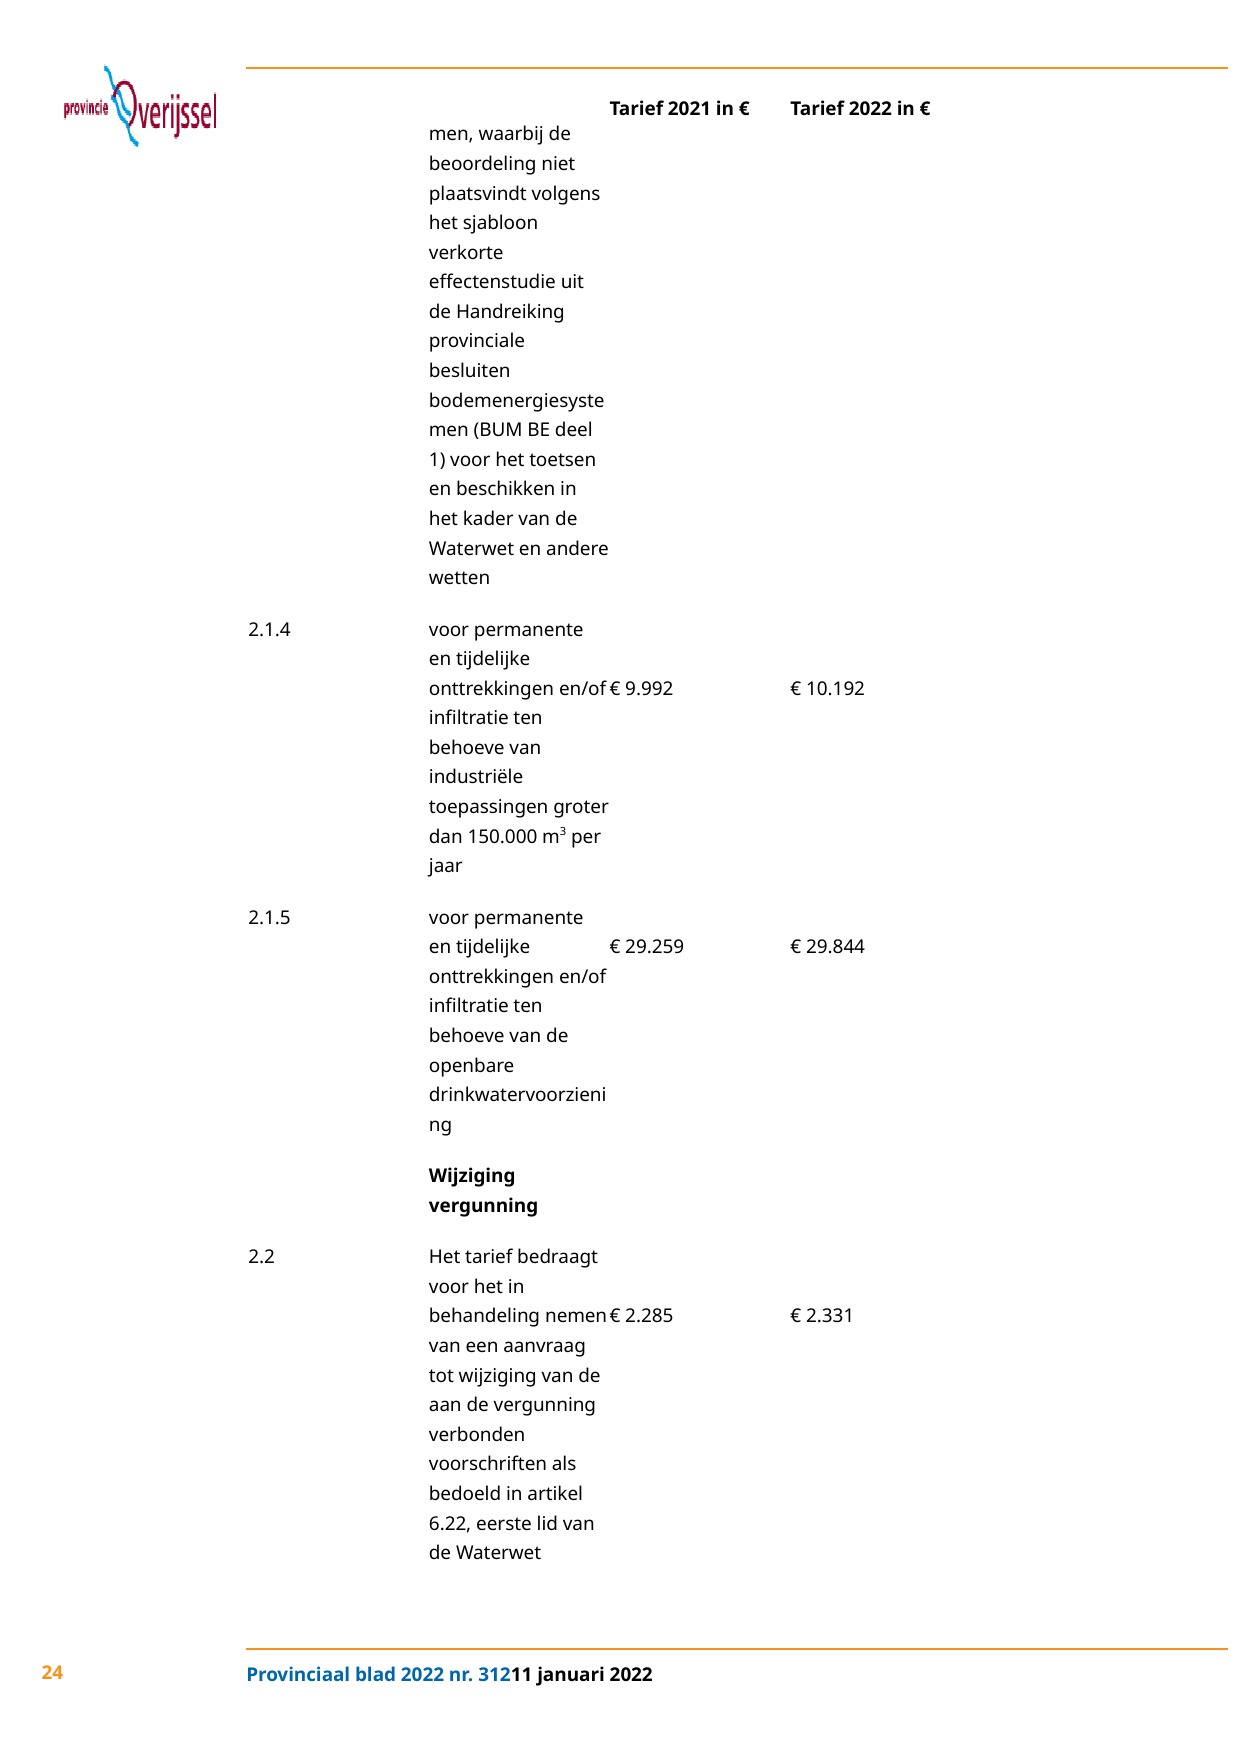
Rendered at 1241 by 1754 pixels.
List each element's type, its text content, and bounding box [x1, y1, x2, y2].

table_cell men, waarbij de beoordeling niet plaatsvindt volgens het sjabloon verkorte effectenstudie uit de Handreiking provinciale besluiten bodemenergiesystemen (BUM BE deel 1) voor het toetsen en beschikken in het kader van de Waterwet en andere wetten [429, 121, 609, 590]
table_cell [790, 590, 971, 616]
table_cell [971, 1565, 1152, 1591]
table_header [248, 95, 429, 121]
table_cell [790, 1137, 971, 1162]
table_cell [429, 1137, 609, 1162]
table_cell [790, 121, 971, 590]
table_cell € 2.331 [790, 1244, 971, 1565]
table_cell [971, 616, 1152, 878]
table_cell [609, 1565, 790, 1591]
table_header [429, 95, 609, 121]
table_cell [971, 904, 1152, 1137]
table_cell [790, 878, 971, 904]
table_cell [248, 121, 429, 590]
table_cell [971, 1244, 1152, 1565]
table_cell 2.1.4 [248, 616, 429, 878]
table_cell [248, 1565, 429, 1591]
table_cell [248, 1218, 429, 1243]
table_cell [429, 590, 609, 616]
table_header Tarief 2021 in € [609, 95, 790, 121]
table_cell [609, 1163, 790, 1218]
table_cell 2.2 [248, 1244, 429, 1565]
table_cell € 10.192 [790, 616, 971, 878]
table_cell [609, 1218, 790, 1243]
table_cell [790, 1565, 971, 1591]
table_cell [971, 1163, 1152, 1218]
table_cell [429, 1218, 609, 1243]
table_cell [429, 1565, 609, 1591]
table_cell voor permanente en tijdelijke onttrekkingen en/of infiltratie ten behoeve van industriële toepassingen groter dan 150.000 m3 per jaar [429, 616, 609, 878]
table_cell [971, 590, 1152, 616]
table_header Tarief 2022 in € [790, 95, 1152, 121]
table_cell € 29.844 [790, 904, 971, 1137]
table_cell [971, 878, 1152, 904]
table_cell [609, 878, 790, 904]
table_cell € 29.259 [609, 904, 790, 1137]
table_cell [248, 878, 429, 904]
table_cell [248, 1163, 429, 1218]
table_cell [248, 1137, 429, 1162]
table_cell voor permanente en tijdelijke onttrekkingen en/of infiltratie ten behoeve van de openbare drinkwatervoorziening [429, 904, 609, 1137]
table_cell Het tarief bedraagt voor het in behandeling nemen van een aanvraag tot wijziging van de aan de vergunning verbonden voorschriften als bedoeld in artikel 6.22, eerste lid van de Waterwet [429, 1244, 609, 1565]
table_cell € 2.285 [609, 1244, 790, 1565]
table_cell [971, 1218, 1152, 1243]
table_cell [609, 121, 790, 590]
picture [41, 47, 231, 172]
table_cell [248, 590, 429, 616]
table_cell [971, 1137, 1152, 1162]
table_cell [790, 1218, 971, 1243]
table_cell [429, 878, 609, 904]
table_cell [609, 590, 790, 616]
table_cell [790, 1163, 971, 1218]
table_cell [609, 1137, 790, 1162]
table_cell Wijziging vergunning [429, 1163, 609, 1218]
table_cell 2.1.5 [248, 904, 429, 1137]
table_cell € 9.992 [609, 616, 790, 878]
table_cell [971, 121, 1152, 590]
